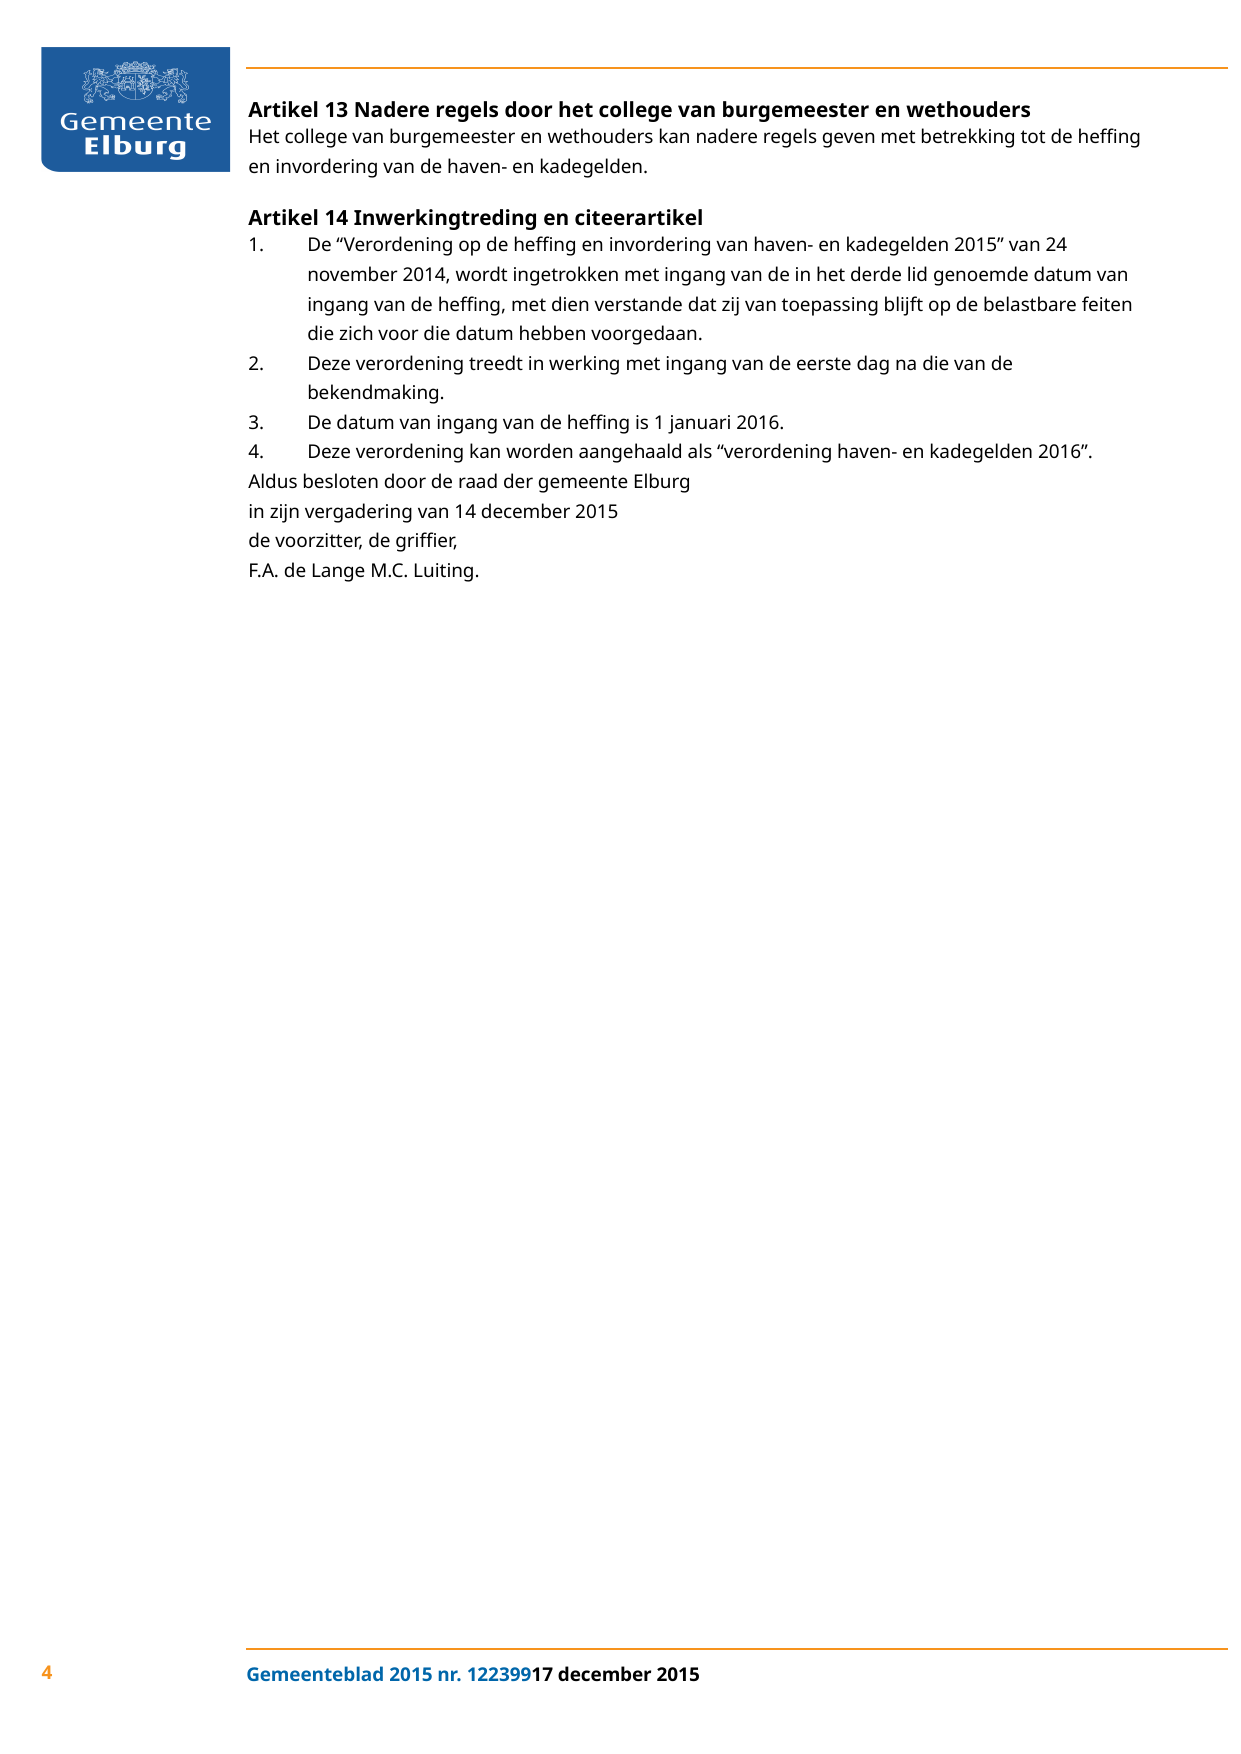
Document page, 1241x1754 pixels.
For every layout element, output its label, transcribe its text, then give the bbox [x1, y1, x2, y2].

text in zijn vergadering van 14 december 2015 [248, 498, 1152, 524]
list Deze verordening treedt in werking met ingang van de eerste dag na die van de bekendmaking. [248, 350, 1152, 405]
text de voorzitter, de griffier, [248, 527, 1152, 553]
text Aldus besloten door de raad der gemeente Elburg [248, 468, 1152, 494]
picture [41, 47, 231, 172]
text Artikel 13 Nadere regels door het college van burgemeester en wethouders [248, 95, 1152, 123]
text Artikel 14 Inwerkingtreding en citeerartikel [248, 203, 1152, 232]
list De “Verordening op de heffing en invordering van haven- en kadegelden 2015” van 24 november 2014, wordt ingetrokken met ingang van de in het derde lid genoemde datum van ingang van de heffing, met dien verstande dat zij van toepassing blijft op de belastbare feiten die zich voor die datum hebben voorgedaan. [248, 232, 1152, 346]
text Het college van burgemeester en wethouders kan nadere regels geven met betrekking tot de heffing en invordering van de haven- en kadegelden. [248, 123, 1152, 178]
list De datum van ingang van de heffing is 1 januari 2016. [248, 409, 1152, 435]
text F.A. de Lange M.C. Luiting. [248, 557, 1152, 583]
list Deze verordening kan worden aangehaald als “verordening haven- en kadegelden 2016”. [248, 439, 1152, 464]
